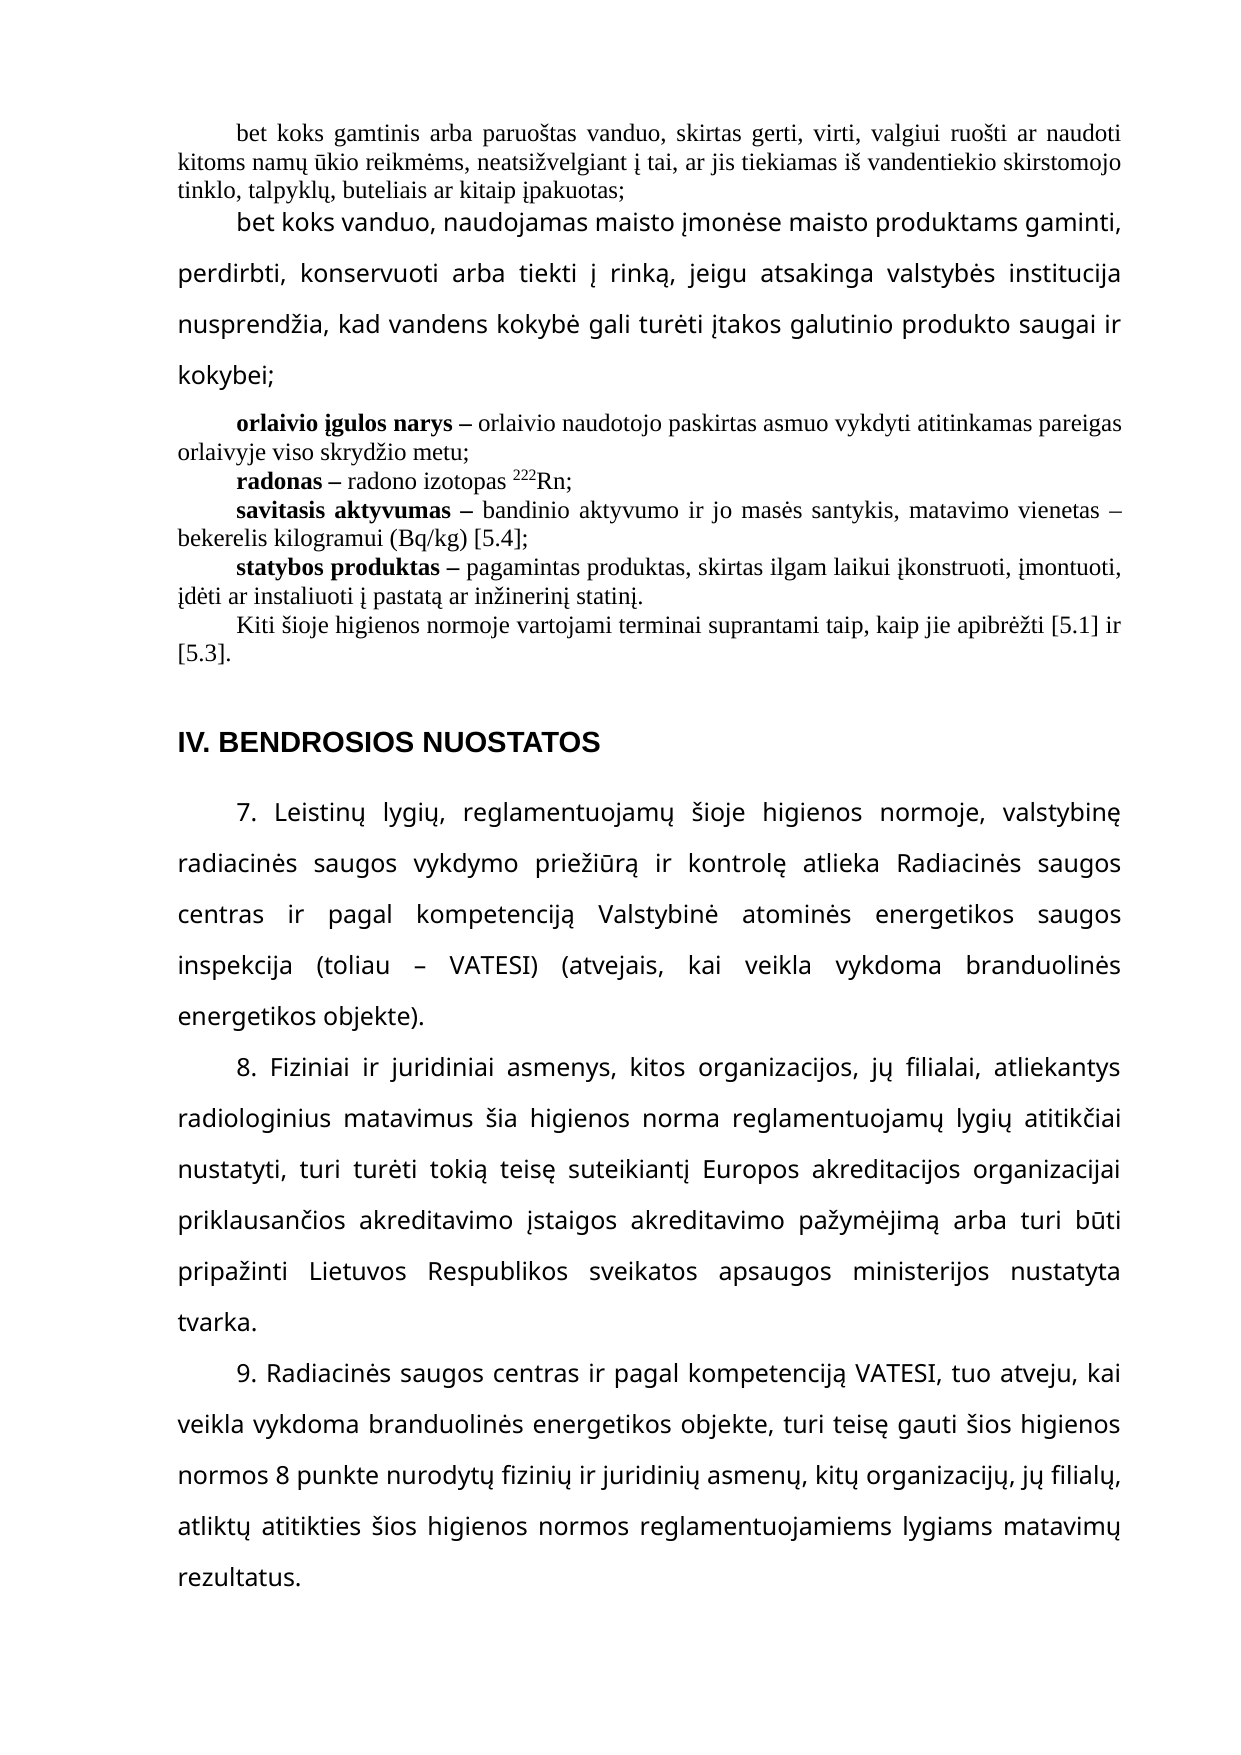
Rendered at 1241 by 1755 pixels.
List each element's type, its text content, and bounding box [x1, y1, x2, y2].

text savitasis aktyvumas – bandinio aktyvumo ir jo masės santykis, matavimo vienetas – bekerelis kilogramui (Bq/kg) [5.4]; [177, 495, 1122, 552]
text 7. Leistinų lygių, reglamentuojamų šioje higienos normoje, valstybinę radiacinės saugos vykdymo priežiūrą ir kontrolę atlieka Radiacinės saugos centras ir pagal kompetenciją Valstybinė atominės energetikos saugos inspekcija (toliau – VATESI) (atvejais, kai veikla vykdoma branduolinės energetikos objekte). [177, 794, 1122, 1033]
text orlaivio įgulos narys – orlaivio naudotojo paskirtas asmuo vykdyti atitinkamas pareigas orlaivyje viso skrydžio metu; [177, 408, 1122, 466]
text IV. BENDROSIOS NUOSTATOS [177, 725, 1122, 758]
text statybos produktas – pagamintas produktas, skirtas ilgam laikui įkonstruoti, įmontuoti, įdėti ar instaliuoti į pastatą ar inžinerinį statinį. [177, 552, 1122, 610]
text Kiti šioje higienos normoje vartojami terminai suprantami taip, kaip jie apibrėžti [5.1] ir [5.3]. [177, 610, 1122, 667]
text bet koks gamtinis arba paruoštas vanduo, skirtas gerti, virti, valgiui ruošti ar naudoti kitoms namų ūkio reikmėms, neatsižvelgiant į tai, ar jis tiekiamas iš vandentiekio skirstomojo tinklo, talpyklų, buteliais ar kitaip įpakuotas; [177, 118, 1122, 204]
text 8. Fiziniai ir juridiniai asmenys, kitos organizacijos, jų filialai, atliekantys radiologinius matavimus šia higienos norma reglamentuojamų lygių atitikčiai nustatyti, turi turėti tokią teisę suteikiantį Europos akreditacijos organizacijai priklausančios akreditavimo įstaigos akreditavimo pažymėjimą arba turi būti pripažinti Lietuvos Respublikos sveikatos apsaugos ministerijos nustatyta tvarka. [177, 1049, 1122, 1339]
text radonas – radono izotopas 222Rn; [177, 466, 1122, 495]
text bet koks vanduo, naudojamas maisto įmonėse maisto produktams gaminti, perdirbti, konservuoti arba tiekti į rinką, jeigu atsakinga valstybės institucija nusprendžia, kad vandens kokybė gali turėti įtakos galutinio produkto saugai ir kokybei; [177, 204, 1122, 392]
text 9. Radiacinės saugos centras ir pagal kompetenciją VATESI, tuo atveju, kai veikla vykdoma branduolinės energetikos objekte, turi teisę gauti šios higienos normos 8 punkte nurodytų fizinių ir juridinių asmenų, kitų organizacijų, jų filialų, atliktų atitikties šios higienos normos reglamentuojamiems lygiams matavimų rezultatus. [177, 1356, 1122, 1594]
